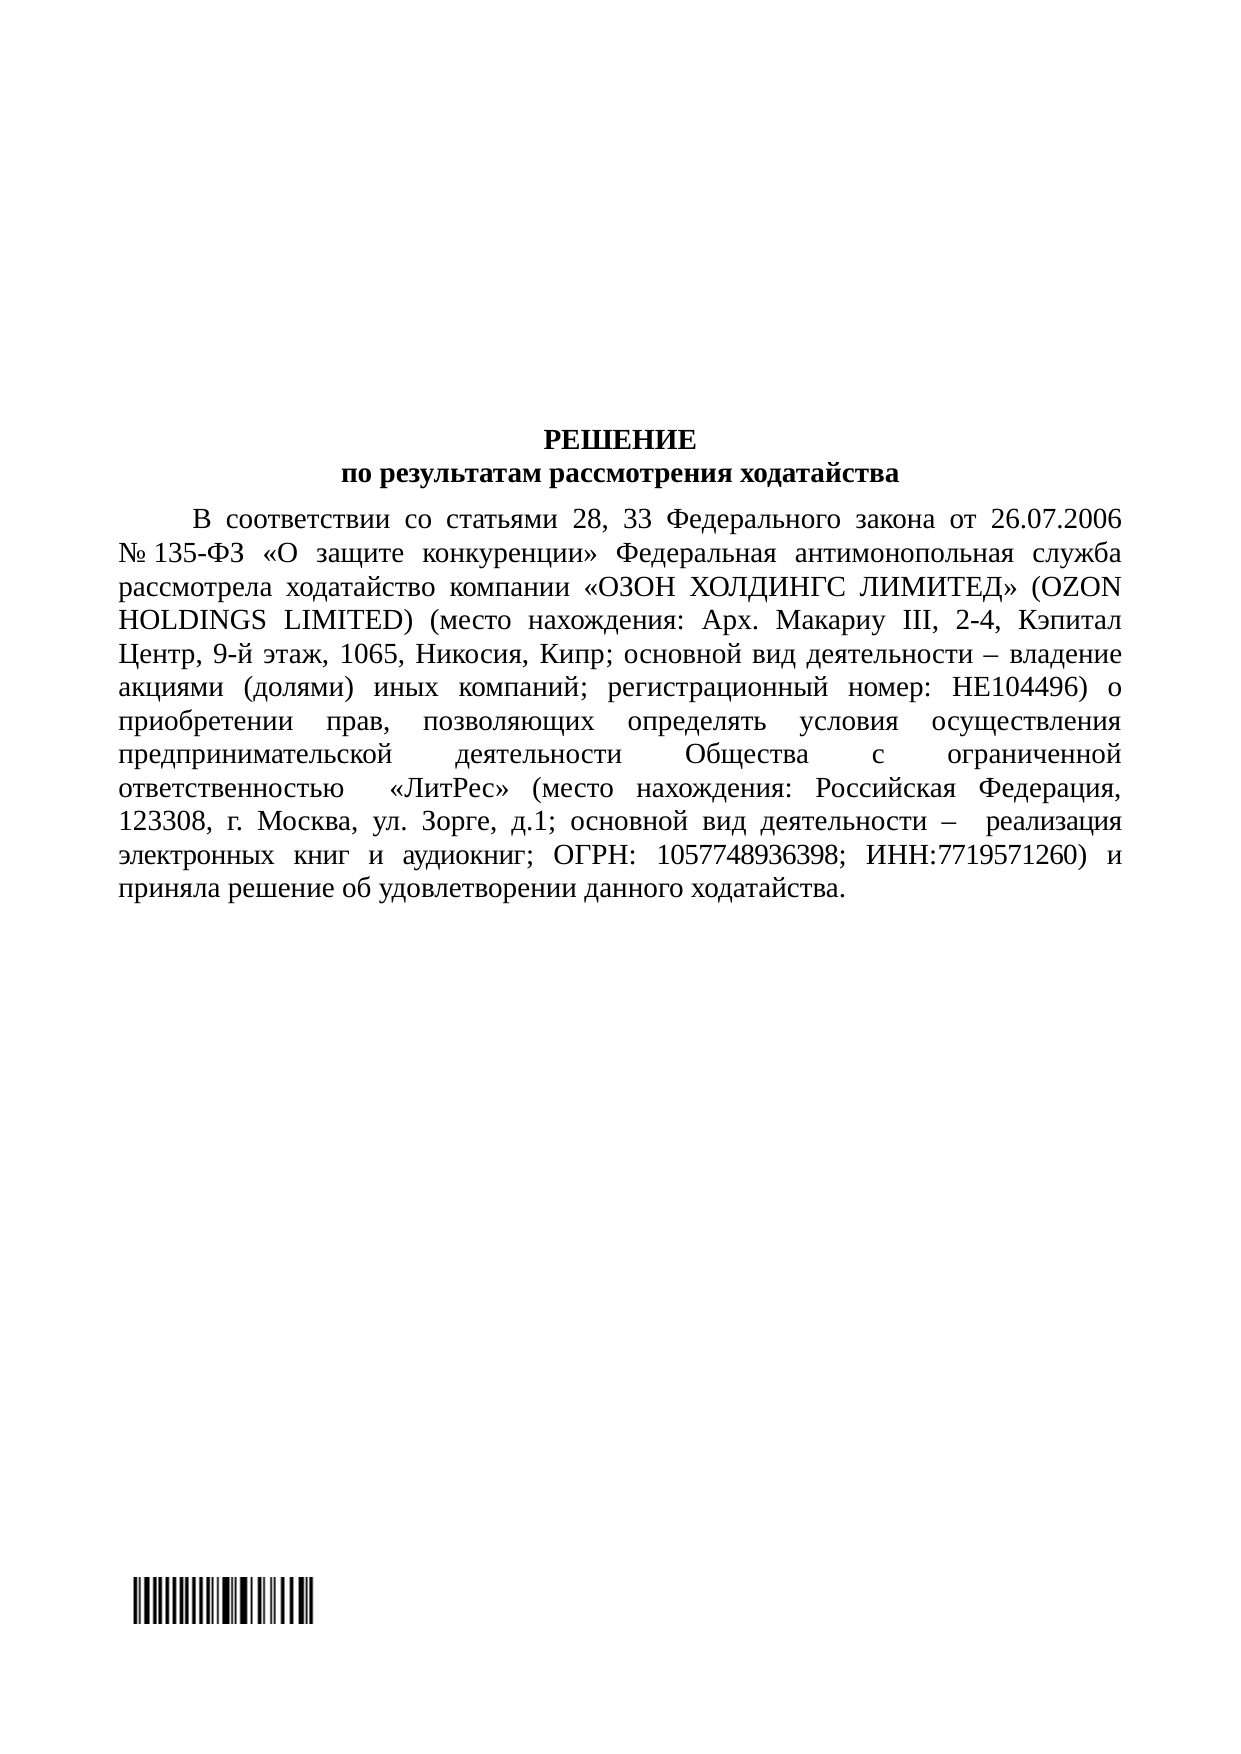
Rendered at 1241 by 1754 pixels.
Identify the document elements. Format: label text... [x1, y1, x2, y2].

text по результатам рассмотрения ходатайства [118, 456, 1122, 489]
text В соответствии со статьями 28, 33 Федерального закона от 26.07.2006 № 135-ФЗ «О защите конкуренции» Федеральная антимонопольная служба рассмотрела ходатайство компании «ОЗОН ХОЛДИНГС ЛИМИТЕД» (OZON HOLDINGS LIMITED) (место нахождения: Арх. Макариу III, 2-4, Кэпитал Центр, 9-й этаж, 1065, Никосия, Кипр; основной вид деятельности – владение акциями (долями) иных компаний; регистрационный номер: HE104496) о приобретении прав, позволяющих определять условия осуществления предпринимательской деятельности Общества с ограниченной ответственностью «ЛитРес» (место нахождения: Российская Федерация, 123308, г. Москва, ул. Зорге, д.1; основной вид деятельности – реализация электронных книг и аудиокниг; ОГРН: 1057748936398; ИНН:7719571260) и приняла решение об удовлетворении данного ходатайства. [118, 502, 1122, 904]
picture [118, 1577, 331, 1624]
text РЕШЕНИЕ [118, 422, 1122, 456]
